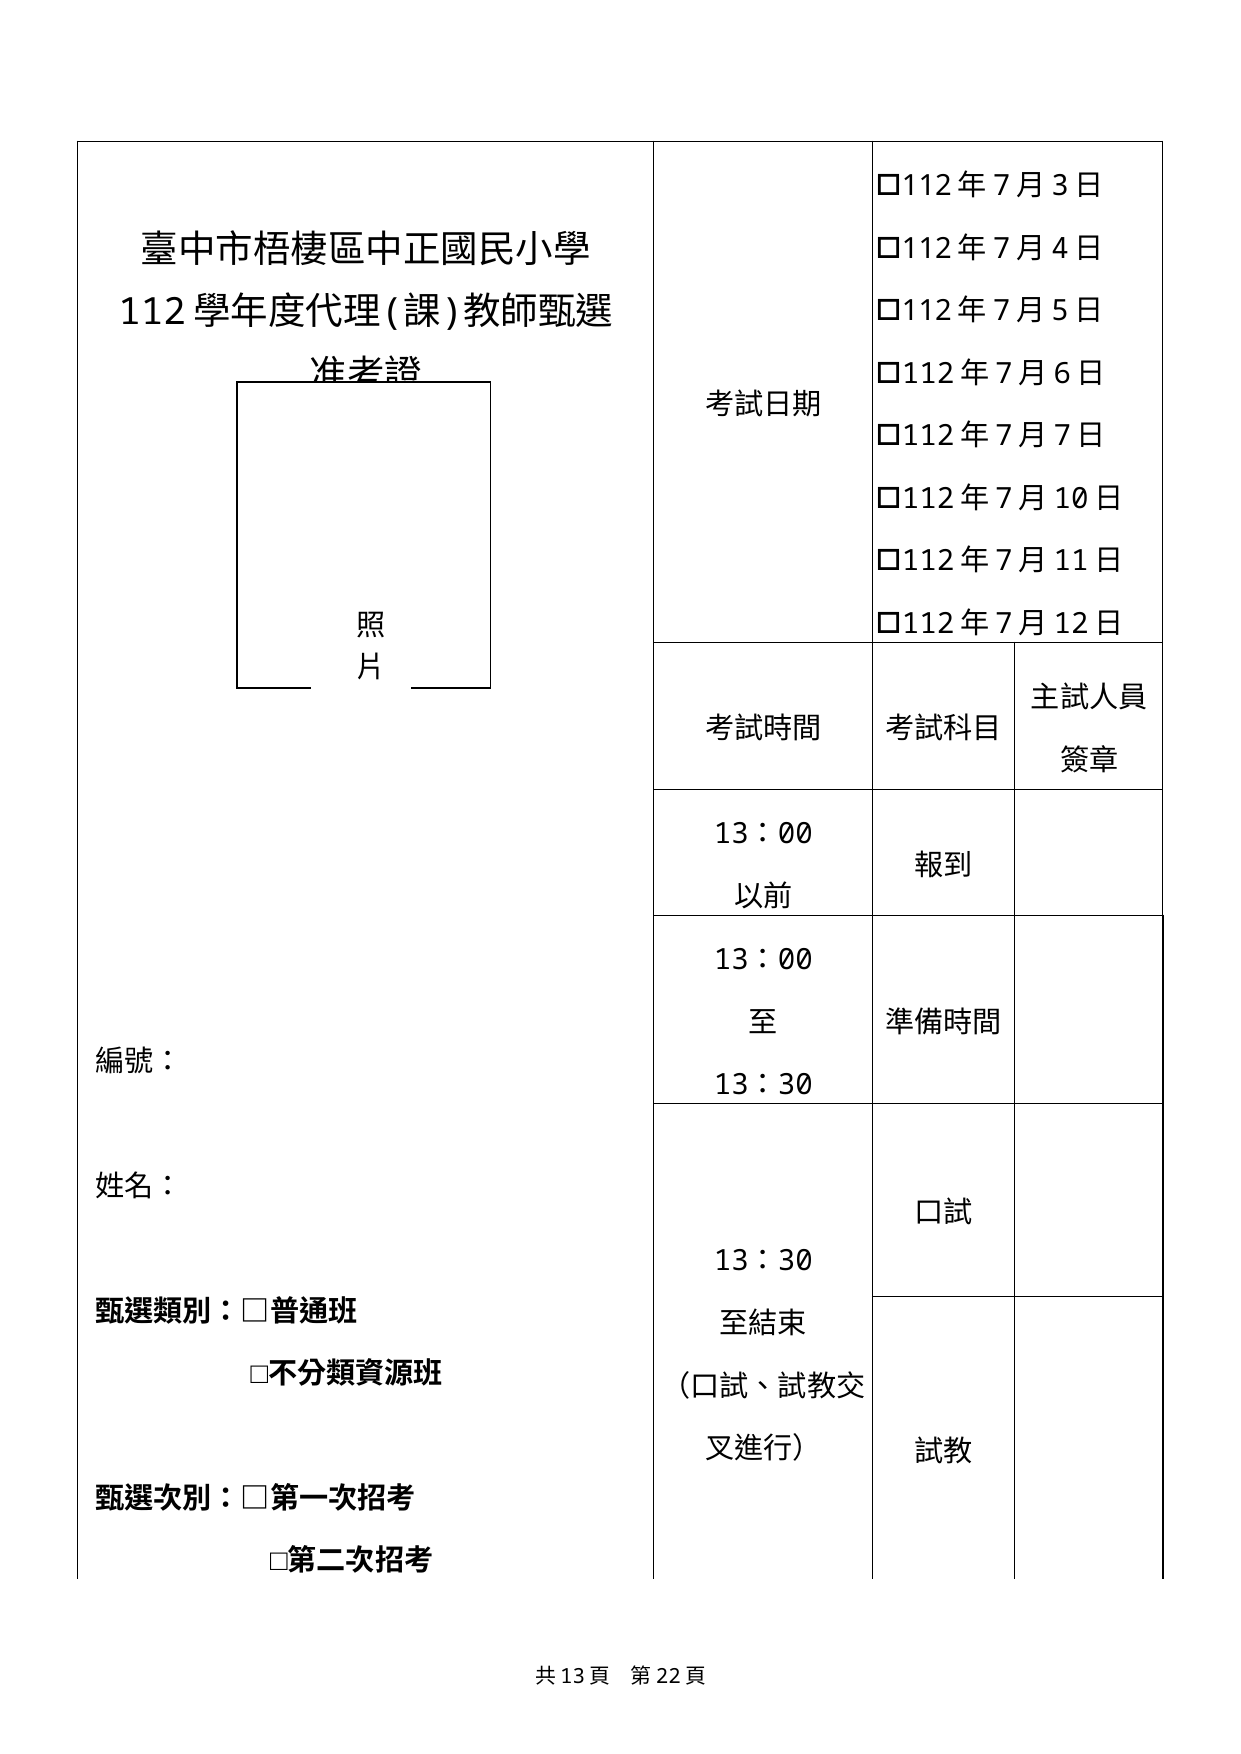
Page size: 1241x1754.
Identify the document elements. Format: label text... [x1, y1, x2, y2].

table_cell 考試時間 [654, 643, 872, 788]
table_cell 準備時間 [873, 916, 1014, 1103]
table_header 臺中市梧棲區中正國民小學 112學年度代理(課)教師甄選 准考證 編號： 姓名： 甄選類別：□普通班 □不分類資源班 甄選次別：□第一次招考 □第二次招考 [78, 142, 653, 1579]
table_cell 考試科目 [873, 643, 1014, 788]
table_cell [1015, 1104, 1162, 1296]
table_cell [1015, 1297, 1162, 1579]
table_cell 主試人員 簽章 [1015, 643, 1162, 788]
table_header 考試日期 [654, 142, 872, 642]
table_cell 13：30 至結束 （口試、試教交叉進行） [654, 1104, 872, 1579]
table_cell 13：00 以前 [654, 790, 872, 914]
table_cell [1015, 916, 1162, 1103]
table_cell [1015, 790, 1162, 914]
table_header 112年7月3日 112年7月4日 112年7月5日 112年7月6日 112年7月7日 112年7月10日 112年7月11日 112年7月12日 [873, 142, 1162, 642]
table_cell 13：00 至 13：30 [654, 916, 872, 1103]
table_cell 試教 [873, 1297, 1014, 1579]
table_cell 口試 [873, 1104, 1014, 1296]
table_cell 報到 [873, 790, 1014, 914]
